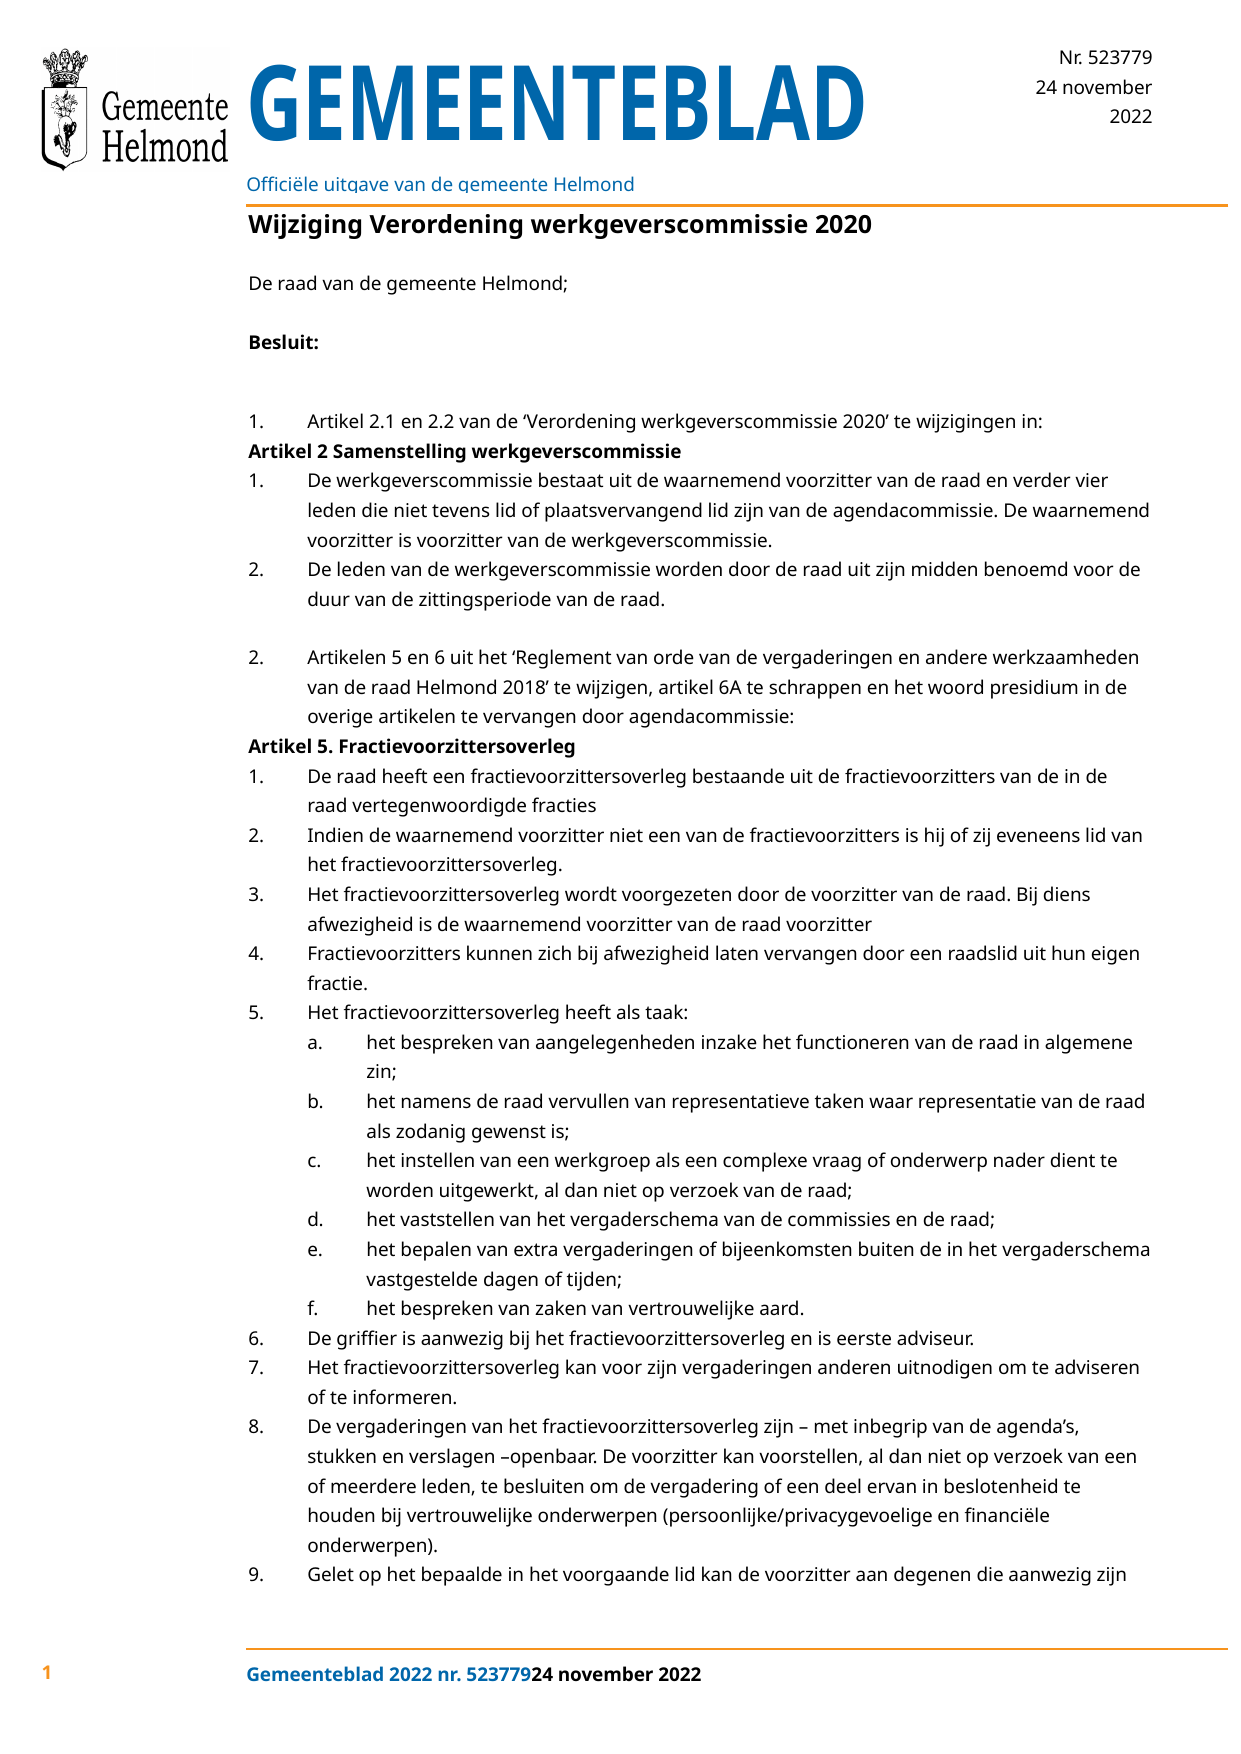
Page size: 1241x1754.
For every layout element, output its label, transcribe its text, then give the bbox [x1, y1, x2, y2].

list Artikelen 5 en 6 uit het ‘Reglement van orde van de vergaderingen en andere werkzaamheden van de raad Helmond 2018’ te wijzigen, artikel 6A te schrappen en het woord presidium in de overige artikelen te vervangen door agendacommissie: [248, 644, 1152, 729]
table_header Artikel 5. Fractievoorzittersoverleg De raad heeft een fractievoorzittersoverleg bestaande uit de fractievoorzitters van de in de raad vertegenwoordigde fracties Indien de waarnemend voorzitter niet een van de fractievoorzitters is hij of zij eveneens lid van het fractievoorzittersoverleg. Het fractievoorzittersoverleg wordt voorgezeten door de voorzitter van de raad. Bij diens afwezigheid is de waarnemend voorzitter van de raad voorzitter Fractievoorzitters kunnen zich bij afwezigheid laten vervangen door een raadslid uit hun eigen fractie. Het fractievoorzittersoverleg heeft als taak: het bespreken van aangelegenheden inzake het functioneren van de raad in algemene zin; het namens de raad vervullen van representatieve taken waar representatie van de raad als zodanig gewenst is; het instellen van een werkgroep als een complexe vraag of onderwerp nader dient te worden uitgewerkt, al dan niet op verzoek van de raad; het vaststellen van het vergaderschema van de commissies en de raad; het bepalen van extra vergaderingen of bijeenkomsten buiten de in het vergaderschema vastgestelde dagen of tijden; het bespreken van zaken van vertrouwelijke aard. De griffier is aanwezig bij het fractievoorzittersoverleg en is eerste adviseur. Het fractievoorzittersoverleg kan voor zijn vergaderingen anderen uitnodigen om te adviseren of te informeren. De vergaderingen van het fractievoorzittersoverleg zijn – met inbegrip van de agenda’s, stukken en verslagen –openbaar. De voorzitter kan voorstellen, al dan niet op verzoek van een of meerdere leden, te besluiten om de vergadering of een deel ervan in beslotenheid te houden bij vertrouwelijke onderwerpen (persoonlijke/privacygevoelige en financiële onderwerpen). Gelet op het bepaalde in het voorgaande lid kan de voorzitter aan degenen die aanwezig zijn [248, 733, 1152, 1587]
text Wijziging Verordening werkgeverscommissie 2020 [248, 207, 1152, 241]
text Besluit: [248, 329, 1152, 355]
list Artikel 2.1 en 2.2 van de ‘Verordening werkgeverscommissie 2020’ te wijzigingen in: [248, 408, 1152, 434]
picture [41, 47, 231, 172]
text De raad van de gemeente Helmond; [248, 270, 1152, 296]
table_header Artikel 2 Samenstelling werkgeverscommissie De werkgeverscommissie bestaat uit de waarnemend voorzitter van de raad en verder vier leden die niet tevens lid of plaatsvervangend lid zijn van de agendacommissie. De waarnemend voorzitter is voorzitter van de werkgeverscommissie. De leden van de werkgeverscommissie worden door de raad uit zijn midden benoemd voor de duur van de zittingsperiode van de raad. [248, 438, 1152, 612]
